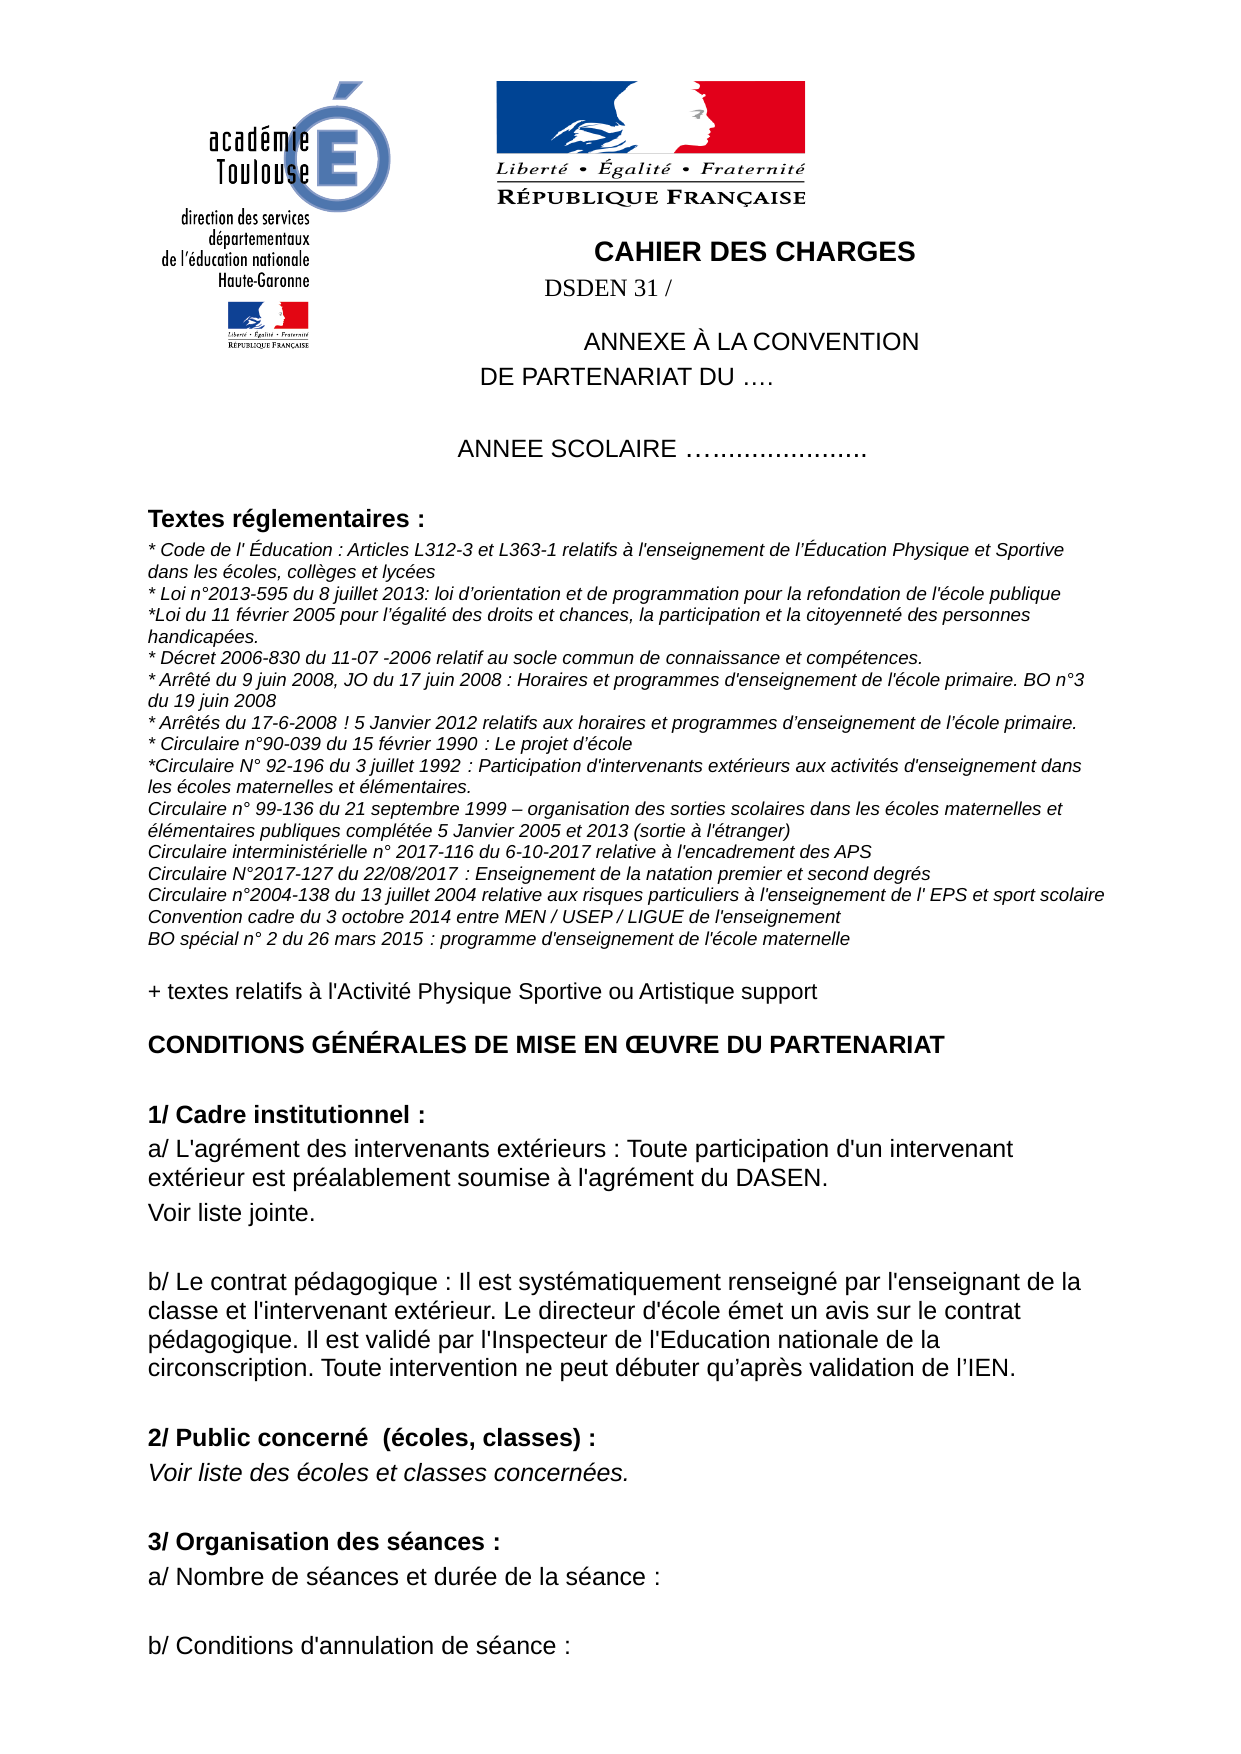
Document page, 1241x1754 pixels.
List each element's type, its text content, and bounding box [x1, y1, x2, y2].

text a/ L'agrément des intervenants extérieurs : Toute participation d'un intervenant extérieur est préalablement soumise à l'agrément du DASEN. [148, 1134, 1093, 1192]
text a/ Nombre de séances et durée de la séance : [148, 1562, 1093, 1590]
text Voir liste jointe. [148, 1198, 1093, 1227]
table_header CAHIER DES CHARGES DSDEN 31 / ANNEXE À LA CONVENTION DE PARTENARIAT DU …. ANNEE SCOLAIRE ….................... [411, 75, 1099, 476]
text 1/ Cadre institutionnel : [148, 1100, 1093, 1128]
text * Code de l' Éducation : Articles L312-3 et L363-1 relatifs à l'enseignement de l’Éducation Physique et Sportive dans les écoles, collèges et lycées [148, 539, 1093, 582]
text CONDITIONS GÉNÉRALES DE MISE EN ŒUVRE DU PARTENARIAT [148, 1030, 1093, 1059]
text b/ Le contrat pédagogique : Il est systématiquement renseigné par l'enseignant de la classe et l'intervenant extérieur. Le directeur d'école émet un avis sur le contrat pédagogique. Il est validé par l'Inspecteur de l'Education nationale de la circonscription. Toute intervention ne peut débuter qu’après validation de l’IEN. [148, 1267, 1093, 1382]
picture [161, 81, 391, 349]
text b/ Conditions d'annulation de séance : [148, 1631, 1093, 1660]
text Voir liste des écoles et classes concernées. [148, 1457, 1093, 1486]
text * Décret 2006-830 du 11-07 -2006 relatif au socle commun de connaissance et compétences. [148, 647, 1093, 668]
text 3/ Organisation des séances : [148, 1527, 1093, 1556]
text Circulaire interministérielle n° 2017-116 du 6-10-2017 relative à l'encadrement des APS [148, 841, 1093, 863]
text BO spécial n° 2 du 26 mars 2015 : programme d'enseignement de l'école maternelle [148, 927, 1093, 949]
text * Arrêtés du 17-6-2008 ! 5 Janvier 2012 relatifs aux horaires et programmes d’enseignement de l’école primaire. [148, 712, 1093, 733]
text * Circulaire n°90-039 du 15 février 1990 : Le projet d’école [148, 733, 1093, 755]
text Circulaire n°2004-138 du 13 juillet 2004 relative aux risques particuliers à l'enseignement de l' EPS et sport scolaire [148, 884, 1131, 906]
table_header [141, 75, 411, 476]
text Convention cadre du 3 octobre 2014 entre MEN / USEP / LIGUE de l'enseignement [148, 906, 1093, 927]
text 2/ Public concerné (écoles, classes) : [148, 1423, 1093, 1452]
text *Circulaire N° 92-196 du 3 juillet 1992 : Participation d'intervenants extérieurs aux activités d'enseignement dans les écoles maternelles et élémentaires. [148, 755, 1093, 798]
text Textes réglementaires : [148, 504, 1093, 533]
picture [495, 81, 805, 207]
text + textes relatifs à l'Activité Physique Sportive ou Artistique support [148, 978, 1093, 1004]
text Circulaire n° 99-136 du 21 septembre 1999 – organisation des sorties scolaires dans les écoles maternelles et élémentaires publiques complétée 5 Janvier 2005 et 2013 (sortie à l'étranger) [148, 798, 1093, 841]
text *Loi du 11 février 2005 pour l’égalité des droits et chances, la participation et la citoyenneté des personnes handicapées. [148, 604, 1093, 647]
text * Arrêté du 9 juin 2008, JO du 17 juin 2008 : Horaires et programmes d'enseignement de l'école primaire. BO n°3 du 19 juin 2008 [148, 668, 1093, 712]
text Circulaire N°2017-127 du 22/08/2017 : Enseignement de la natation premier et second degrés [148, 863, 1093, 884]
text * Loi n°2013-595 du 8 juillet 2013: loi d’orientation et de programmation pour la refondation de l'école publique [148, 582, 1093, 604]
